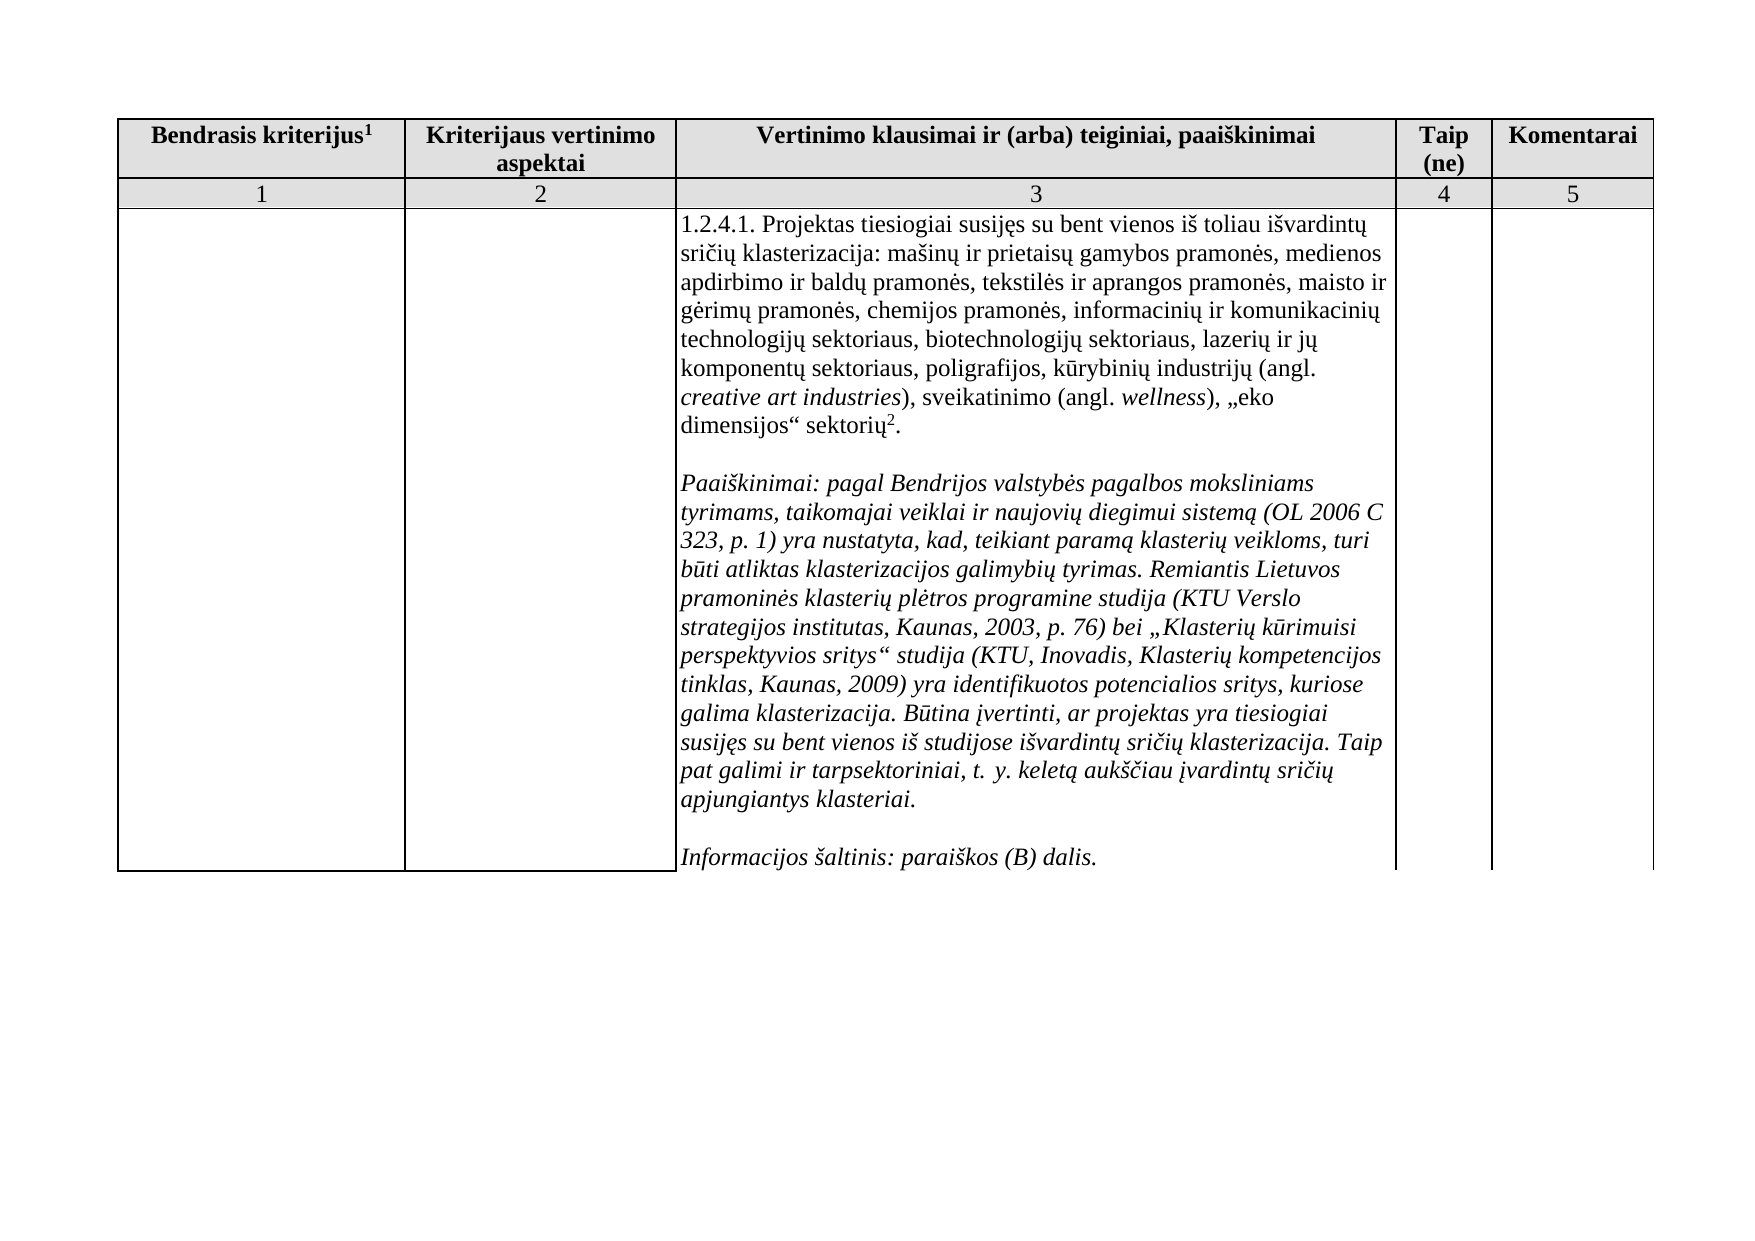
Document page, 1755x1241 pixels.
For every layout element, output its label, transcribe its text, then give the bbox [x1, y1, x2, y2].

table_cell 1.2.4.1. Projektas tiesiogiai susijęs su bent vienos iš toliau išvardintų sričių klasterizacija: mašinų ir prietaisų gamybos pramonės, medienos apdirbimo ir baldų pramonės, tekstilės ir aprangos pramonės, maisto ir gėrimų pramonės, chemijos pramonės, informacinių ir komunikacinių technologijų sektoriaus, biotechnologijų sektoriaus, lazerių ir jų komponentų sektoriaus, poligrafijos, kūrybinių industrijų (angl. creative art industries), sveikatinimo (angl. wellness), „eko dimensijos“ sektorių2. Paaiškinimai: pagal Bendrijos valstybės pagalbos moksliniams tyrimams, taikomajai veiklai ir naujovių diegimui sistemą (OL 2006 C 323, p. 1) yra nustatyta, kad, teikiant paramą klasterių veikloms, turi būti atliktas klasterizacijos galimybių tyrimas. Remiantis Lietuvos pramoninės klasterių plėtros programine studija (KTU Verslo strategijos institutas, Kaunas, 2003, p. 76) bei „Klasterių kūrimuisi perspektyvios sritys“ studija (KTU, Inovadis, Klasterių kompetencijos tinklas, Kaunas, 2009) yra identifikuotos potencialios sritys, kuriose galima klasterizacija. Būtina įvertinti, ar projektas yra tiesiogiai susijęs su bent vienos iš studijose išvardintų sričių klasterizacija. Taip pat galimi ir tarpsektoriniai, t. y. keletą aukščiau įvardintų sričių apjungiantys klasteriai. Informacijos šaltinis: paraiškos (B) dalis. [677, 209, 1395, 870]
table_cell [1397, 209, 1491, 870]
table_cell [406, 209, 675, 870]
table_header Vertinimo klausimai ir (arba) teiginiai, paaiškinimai [677, 120, 1395, 177]
table_header Taip (ne) [1397, 120, 1491, 177]
table_cell 2 [406, 179, 675, 207]
table_header Bendrasis kriterijus1 [119, 120, 404, 177]
table_cell 3 [677, 179, 1395, 207]
table_cell [1493, 209, 1653, 870]
table_cell 4 [1397, 179, 1491, 207]
table_header Komentarai [1493, 120, 1653, 177]
table_cell 5 [1493, 179, 1653, 207]
table_cell [119, 209, 404, 870]
table_cell 1 [119, 179, 404, 207]
table_header Kriterijaus vertinimo aspektai [406, 120, 675, 177]
